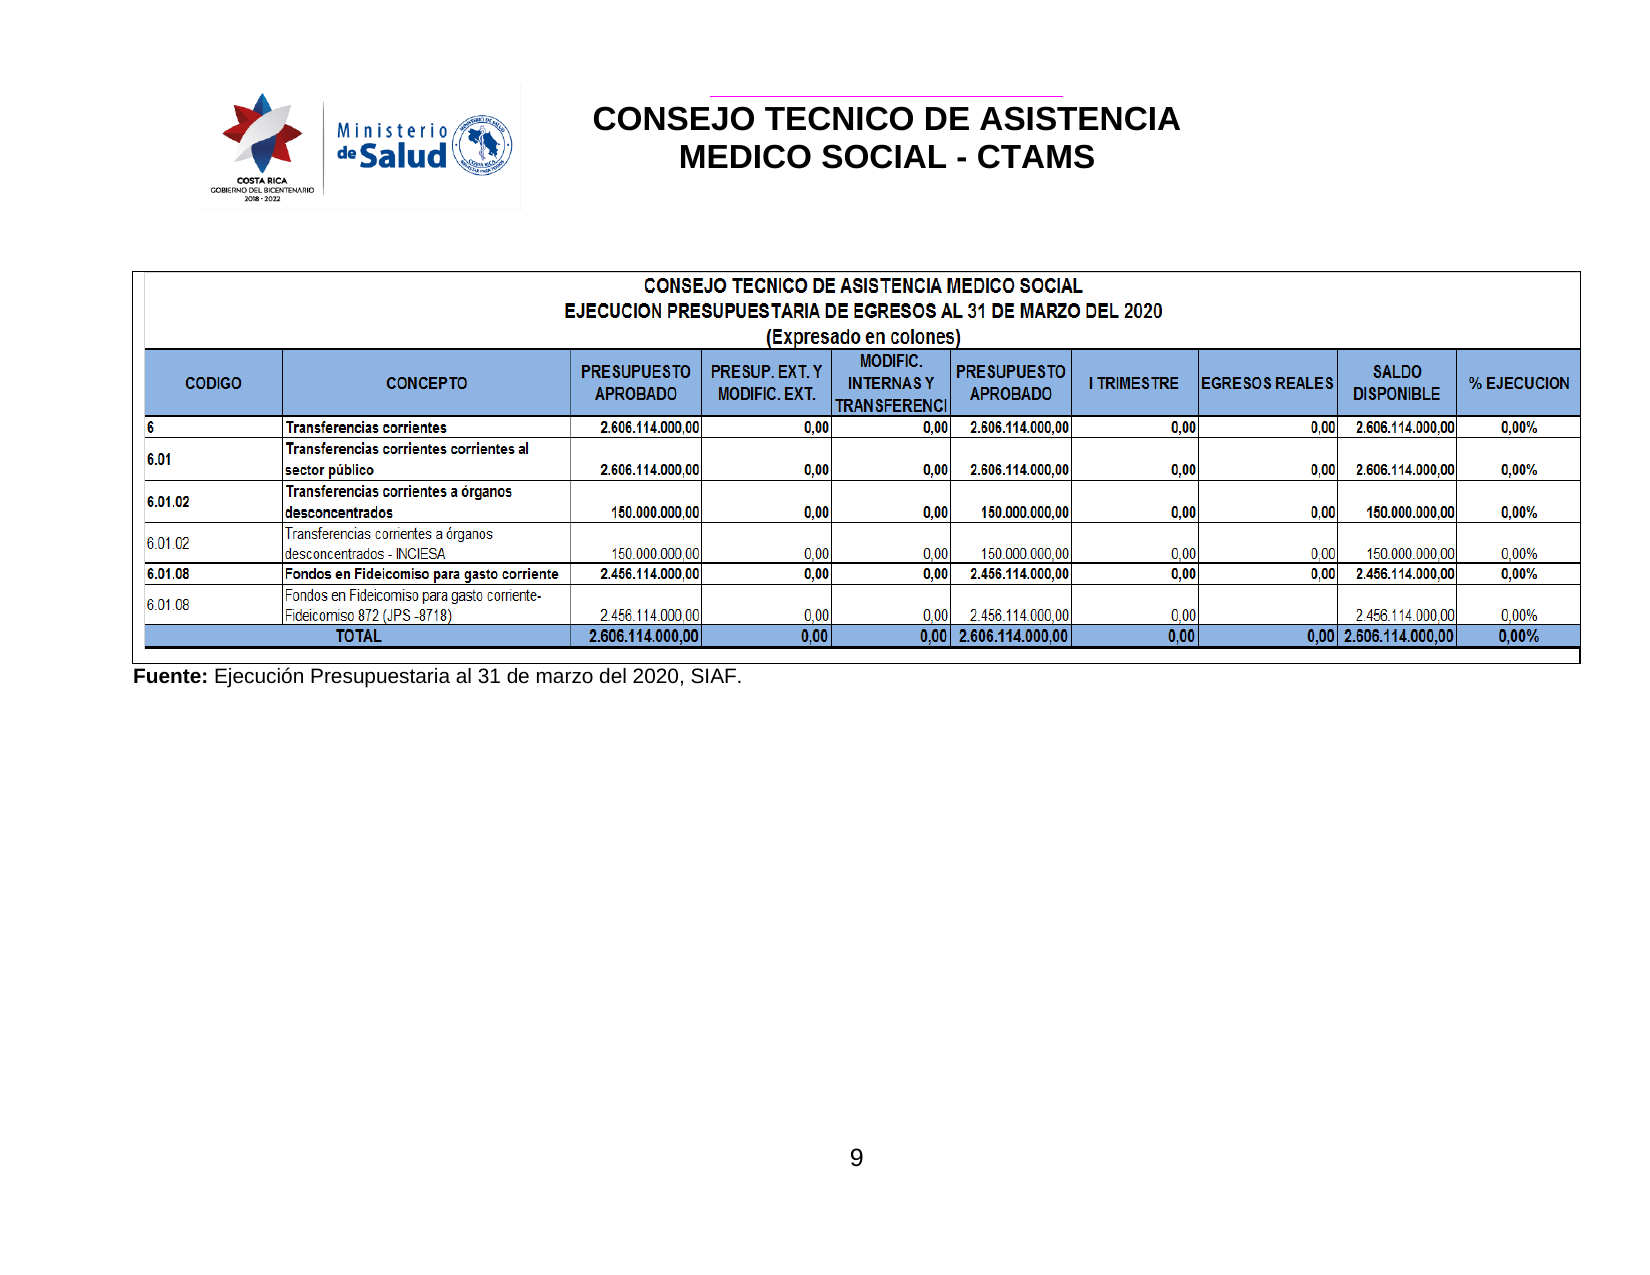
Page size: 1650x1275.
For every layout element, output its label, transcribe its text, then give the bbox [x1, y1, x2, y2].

table_header [133, 272, 1579, 663]
text Fuente: Ejecución Presupuestaria al 31 de marzo del 2020, SIAF. [133, 664, 1580, 688]
